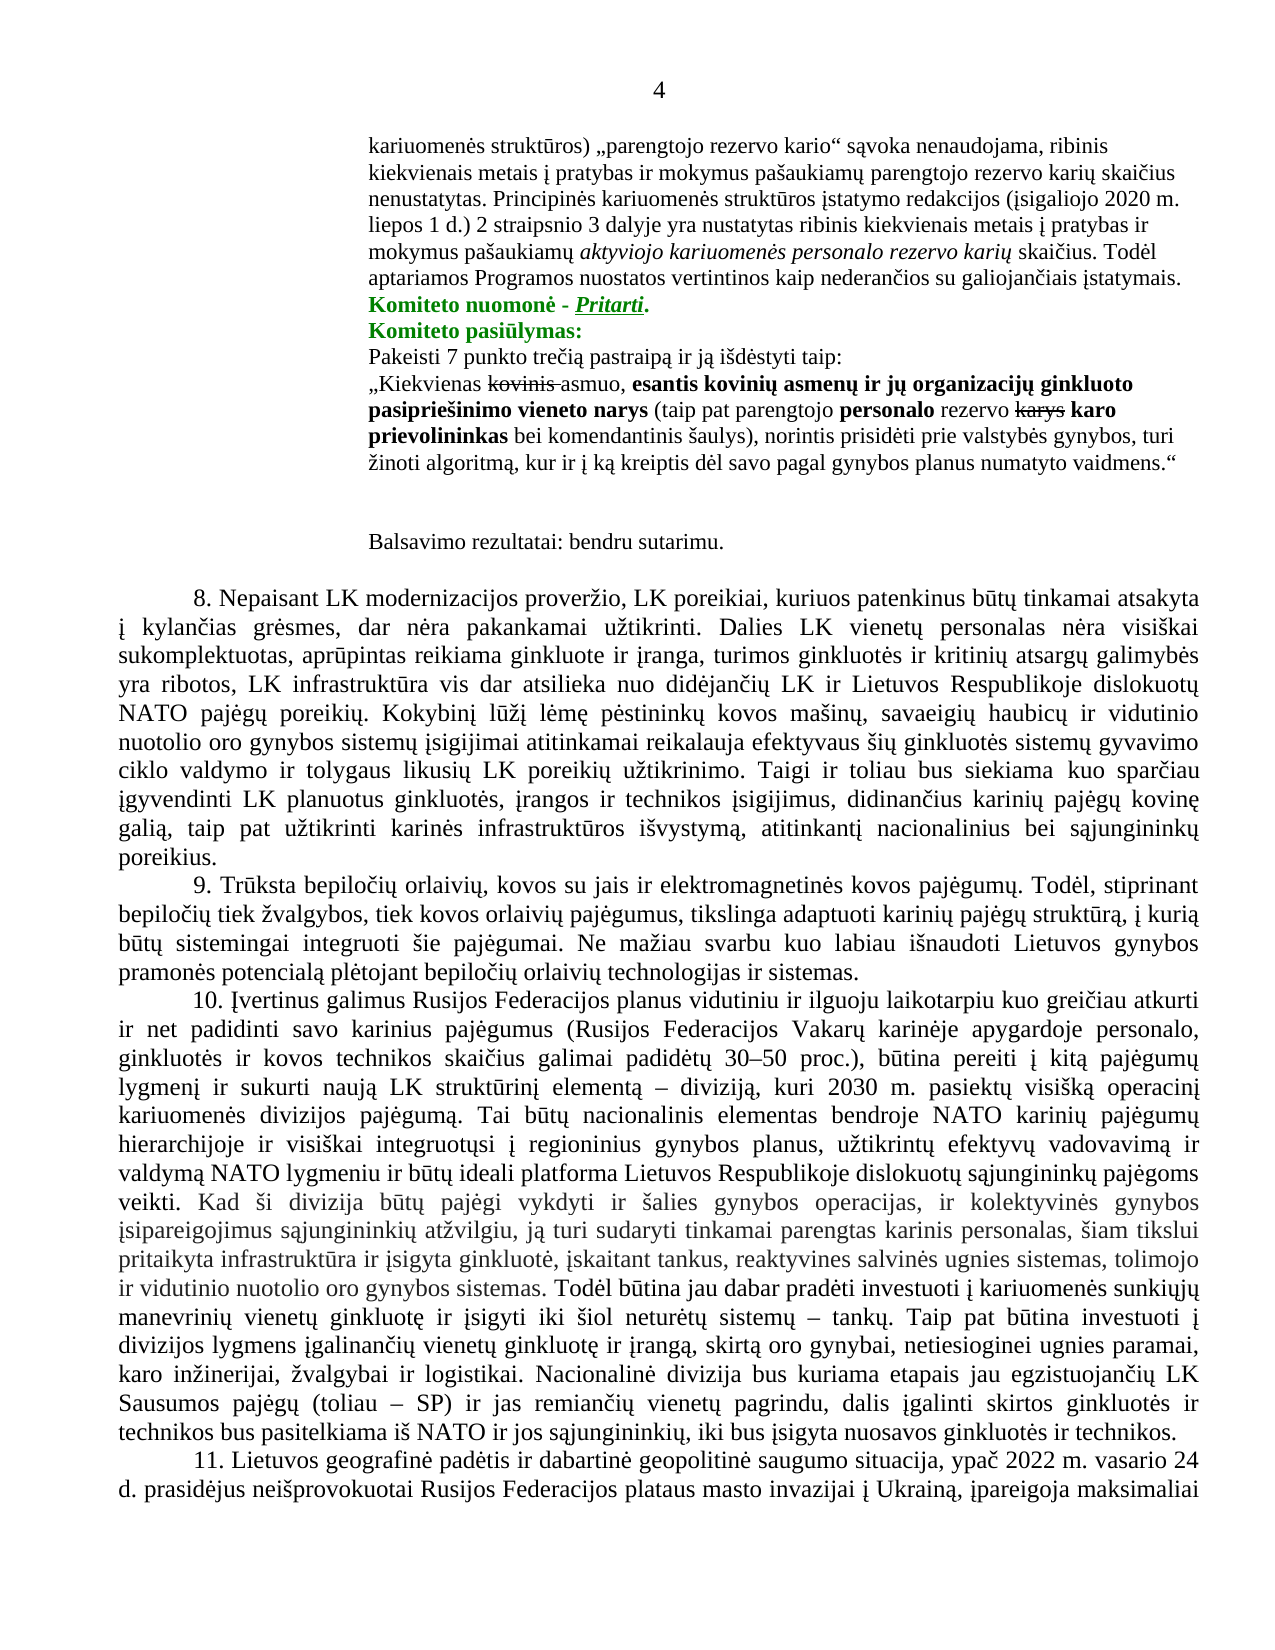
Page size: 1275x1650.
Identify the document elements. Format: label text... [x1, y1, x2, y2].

text kariuomenės struktūros) „parengtojo rezervo kario“ sąvoka nenaudojama, ribinis kiekvienais metais į pratybas ir mokymus pašaukiamų parengtojo rezervo karių skaičius nenustatytas. Principinės kariuomenės struktūros įstatymo redakcijos (įsigaliojo 2020 m. liepos 1 d.) 2 straipsnio 3 dalyje yra nustatytas ribinis kiekvienais metais į pratybas ir mokymus pašaukiamų aktyviojo kariuomenės personalo rezervo karių skaičius. Todėl aptariamos Programos nuostatos vertintinos kaip nederančios su galiojančiais įstatymais. [368, 132, 1200, 291]
text Komiteto pasiūlymas: [368, 317, 1200, 343]
text „Kiekvienas kovinis asmuo, esantis kovinių asmenų ir jų organizacijų ginkluoto pasipriešinimo vieneto narys (taip pat parengtojo personalo rezervo karys karo prievolininkas bei komendantinis šaulys), norintis prisidėti prie valstybės gynybos, turi žinoti algoritmą, kur ir į ką kreiptis dėl savo pagal gynybos planus numatyto vaidmens.“ [368, 370, 1200, 475]
text 9. Trūksta bepiločių orlaivių, kovos su jais ir elektromagnetinės kovos pajėgumų. Todėl, stiprinant bepiločių tiek žvalgybos, tiek kovos orlaivių pajėgumus, tikslinga adaptuoti karinių pajėgų struktūrą, į kurią būtų sistemingai integruoti šie pajėgumai. Ne mažiau svarbu kuo labiau išnaudoti Lietuvos gynybos pramonės potencialą plėtojant bepiločių orlaivių technologijas ir sistemas. [118, 870, 1200, 985]
text Pakeisti 7 punkto trečią pastraipą ir ją išdėstyti taip: [368, 343, 1200, 370]
text Komiteto nuomonė - Pritarti. [368, 291, 1200, 317]
text 8. Nepaisant LK modernizacijos proveržio, LK poreikiai, kuriuos patenkinus būtų tinkamai atsakyta į kylančias grėsmes, dar nėra pakankamai užtikrinti. Dalies LK vienetų personalas nėra visiškai sukomplektuotas, aprūpintas reikiama ginkluote ir įranga, turimos ginkluotės ir kritinių atsargų galimybės yra ribotos, LK infrastruktūra vis dar atsilieka nuo didėjančių LK ir Lietuvos Respublikoje dislokuotų NATO pajėgų poreikių. Kokybinį lūžį lėmę pėstininkų kovos mašinų, savaeigių haubicų ir vidutinio nuotolio oro gynybos sistemų įsigijimai atitinkamai reikalauja efektyvaus šių ginkluotės sistemų gyvavimo ciklo valdymo ir tolygaus likusių LK poreikių užtikrinimo. Taigi ir toliau bus siekiama kuo sparčiau įgyvendinti LK planuotus ginkluotės, įrangos ir technikos įsigijimus, didinančius karinių pajėgų kovinę galią, taip pat užtikrinti karinės infrastruktūros išvystymą, atitinkantį nacionalinius bei sąjungininkų poreikius. [118, 583, 1200, 870]
text Balsavimo rezultatai: bendru sutarimu. [368, 528, 1200, 554]
text 10. Įvertinus galimus Rusijos Federacijos planus vidutiniu ir ilguoju laikotarpiu kuo greičiau atkurti ir net padidinti savo karinius pajėgumus (Rusijos Federacijos Vakarų karinėje apygardoje personalo, ginkluotės ir kovos technikos skaičius galimai padidėtų 30–50 proc.), būtina pereiti į kitą pajėgumų lygmenį ir sukurti naują LK struktūrinį elementą – diviziją, kuri 2030 m. pasiektų visišką operacinį kariuomenės divizijos pajėgumą. Tai būtų nacionalinis elementas bendroje NATO karinių pajėgumų hierarchijoje ir visiškai integruotųsi į regioninius gynybos planus, užtikrintų efektyvų vadovavimą ir valdymą NATO lygmeniu ir būtų ideali platforma Lietuvos Respublikoje dislokuotų sąjungininkų pajėgoms veikti. Kad ši divizija būtų pajėgi vykdyti ir šalies gynybos operacijas, ir kolektyvinės gynybos įsipareigojimus sąjungininkių atžvilgiu, ją turi sudaryti tinkamai parengtas karinis personalas, šiam tikslui pritaikyta infrastruktūra ir įsigyta ginkluotė, įskaitant tankus, reaktyvines salvinės ugnies sistemas, tolimojo ir vidutinio nuotolio oro gynybos sistemas. Todėl būtina jau dabar pradėti investuoti į kariuomenės sunkiųjų manevrinių vienetų ginkluotę ir įsigyti iki šiol neturėtų sistemų – tankų. Taip pat būtina investuoti į divizijos lygmens įgalinančių vienetų ginkluotę ir įrangą, skirtą oro gynybai, netiesioginei ugnies paramai, karo inžinerijai, žvalgybai ir logistikai. Nacionalinė divizija bus kuriama etapais jau egzistuojančių LK Sausumos pajėgų (toliau – SP) ir jas remiančių vienetų pagrindu, dalis įgalinti skirtos ginkluotės ir technikos bus pasitelkiama iš NATO ir jos sąjungininkių, iki bus įsigyta nuosavos ginkluotės ir technikos. [118, 985, 1200, 1445]
text 11. Lietuvos geografinė padėtis ir dabartinė geopolitinė saugumo situacija, ypač 2022 m. vasario 24 d. prasidėjus neišprovokuotai Rusijos Federacijos plataus masto invazijai į Ukrainą, įpareigoja maksimaliai [118, 1445, 1200, 1503]
